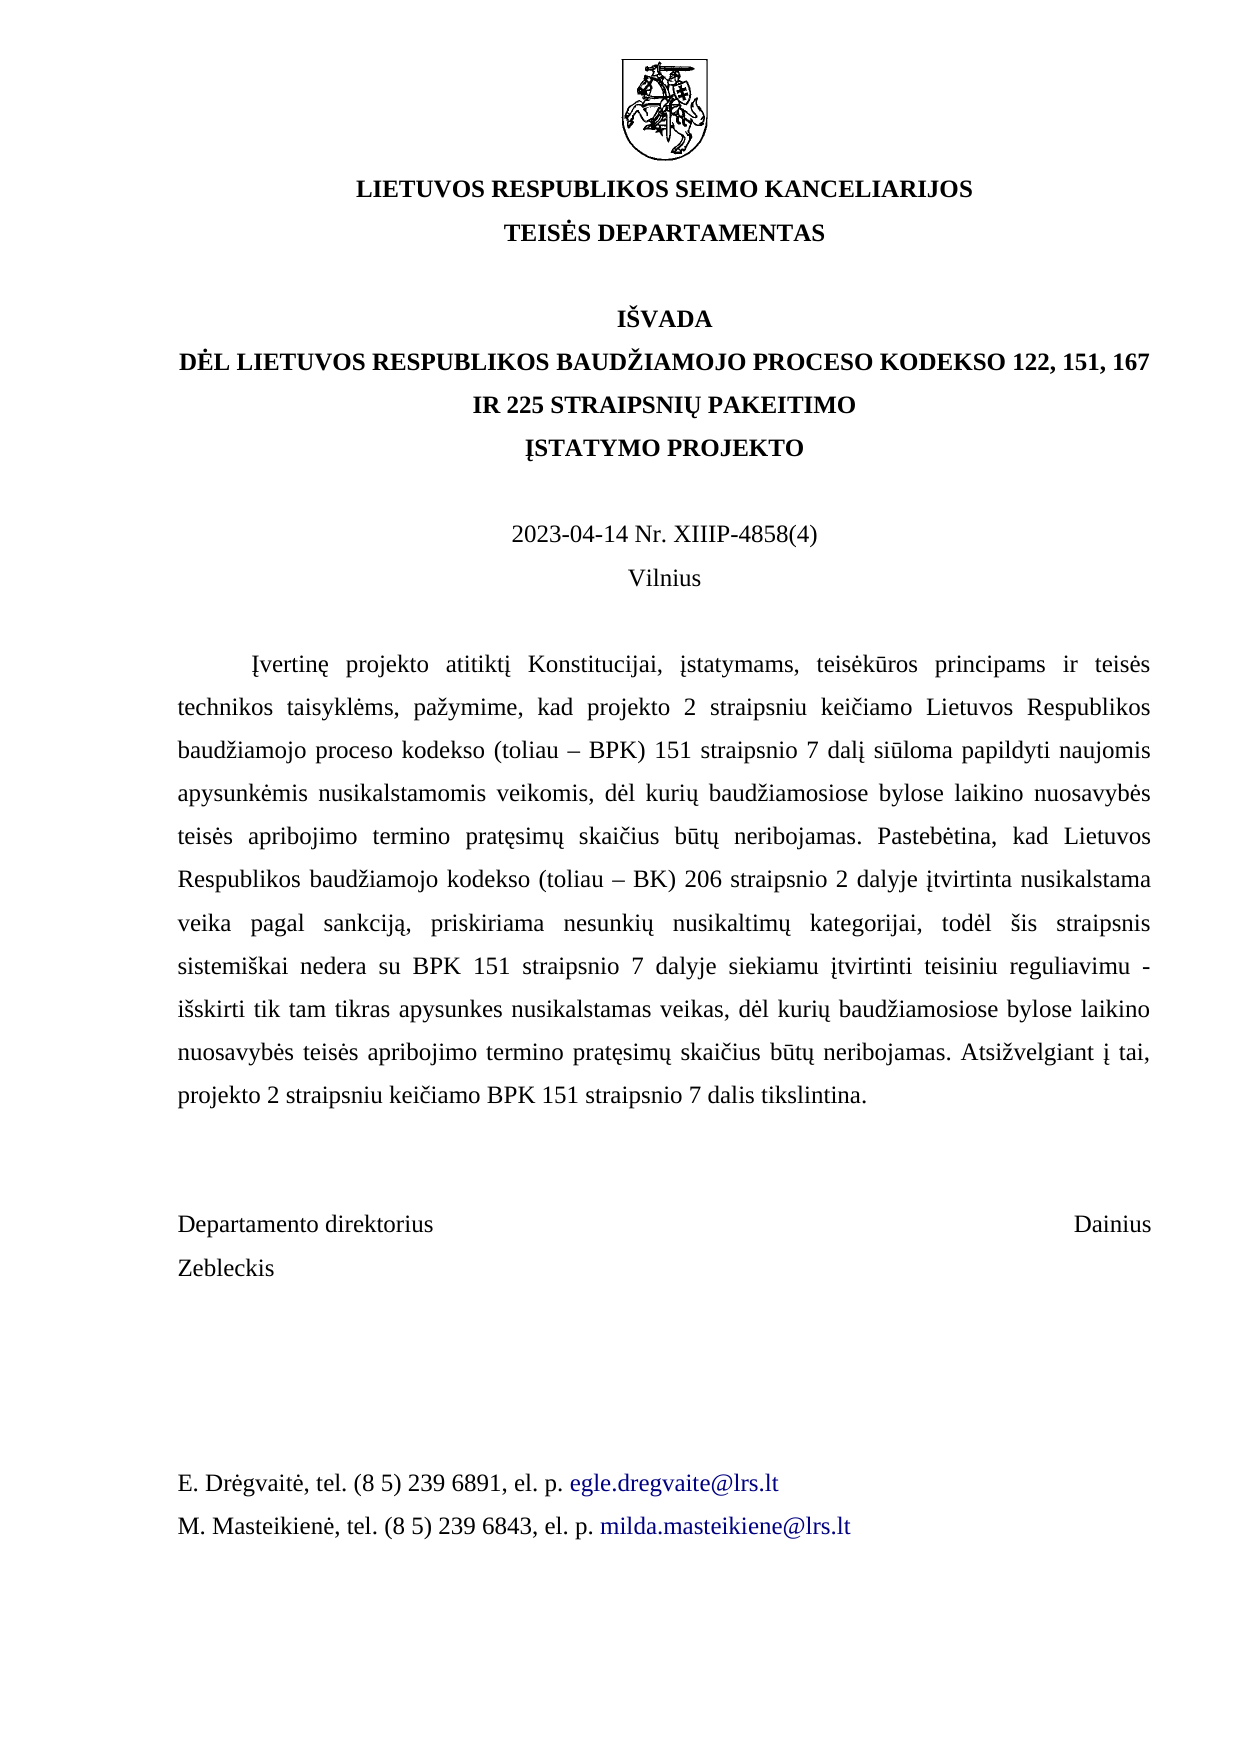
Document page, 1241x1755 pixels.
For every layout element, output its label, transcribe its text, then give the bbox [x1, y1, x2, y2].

text E. Drėgvaitė, tel. (8 5) 239 6891, el. p. egle.dregvaite@lrs.lt [177, 1468, 1152, 1497]
text DĖL LIETUVOS RESPUBLIKOS BAUDŽIAMOJO PROCESO KODEKSO 122, 151, 167 IR 225 STRAIPSNIŲ PAKEITIMO [177, 347, 1152, 419]
subtitle TEISĖS DEPARTAMENTAS [177, 218, 1152, 246]
text LIETUVOS RESPUBLIKOS SEIMO KANCELIARIJOS [177, 174, 1152, 203]
text Įvertinę projekto atitiktį Konstitucijai, įstatymams, teisėkūros principams ir teisės technikos taisyklėms, pažymime, kad projekto 2 straipsniu keičiamo Lietuvos Respublikos baudžiamojo proceso kodekso (toliau – BPK) 151 straipsnio 7 dalį siūloma papildyti naujomis apysunkėmis nusikalstamomis veikomis, dėl kurių baudžiamosiose bylose laikino nuosavybės teisės apribojimo termino pratęsimų skaičius būtų neribojamas. Pastebėtina, kad Lietuvos Respublikos baudžiamojo kodekso (toliau – BK) 206 straipsnio 2 dalyje įtvirtinta nusikalstama veika pagal sankciją, priskiriama nesunkių nusikaltimų kategorijai, todėl šis straipsnis sistemiškai nedera su BPK 151 straipsnio 7 dalyje siekiamu įtvirtinti teisiniu reguliavimu - išskirti tik tam tikras apysunkes nusikalstamas veikas, dėl kurių baudžiamosiose bylose laikino nuosavybės teisės apribojimo termino pratęsimų skaičius būtų neribojamas. Atsižvelgiant į tai, projekto 2 straipsniu keičiamo BPK 151 straipsnio 7 dalis tikslintina. [177, 649, 1152, 1109]
text IŠVADA [177, 304, 1152, 333]
text ĮSTATYMO PROJEKTO [177, 433, 1152, 462]
text 2023-04-14 Nr. XIIIP-4858(4) [177, 519, 1152, 548]
text Departamento direktorius Dainius Zebleckis [177, 1209, 1152, 1281]
text Vilnius [177, 563, 1152, 591]
text M. Masteikienė, tel. (8 5) 239 6843, el. p. milda.masteikiene@lrs.lt [177, 1511, 1152, 1540]
